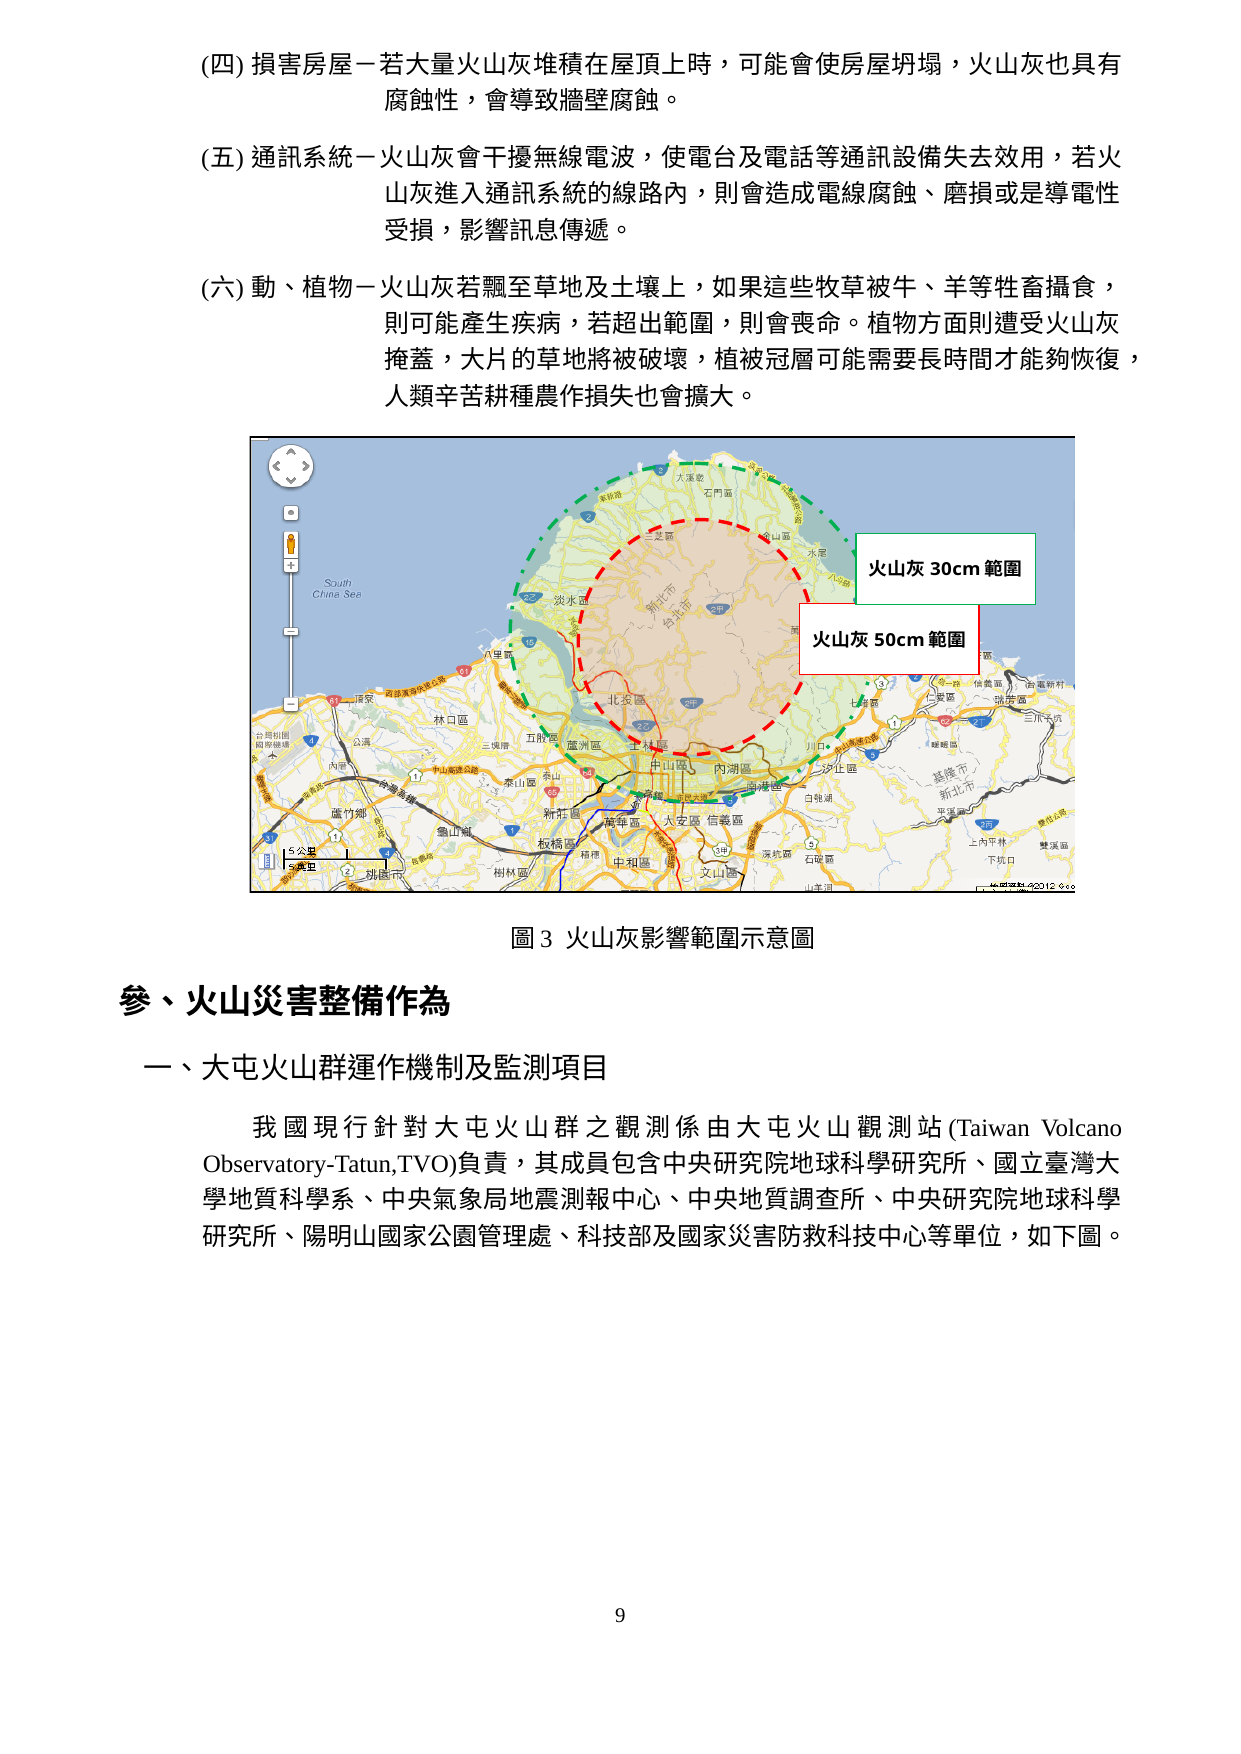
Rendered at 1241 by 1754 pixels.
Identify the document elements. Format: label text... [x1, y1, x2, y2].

text 一、大屯火山群運作機制及監測項目 [143, 1044, 1122, 1087]
text (五) 通訊系統－火山灰會干擾無線電波，使電台及電話等通訊設備失去效用，若火山灰進入通訊系統的線路內，則會造成電線腐蝕、磨損或是導電性受損，影響訊息傳遞。 [201, 138, 1122, 246]
text (四) 損害房屋－若大量火山灰堆積在屋頂上時，可能會使房屋坍塌，火山灰也具有腐蝕性，會導致牆壁腐蝕。 [201, 44, 1122, 117]
text 我國現行針對大屯火山群之觀測係由大屯火山觀測站(Taiwan Volcano Observatory-Tatun,TVO)負責，其成員包含中央研究院地球科學研究所、國立臺灣大學地質科學系、中央氣象局地震測報中心、中央地質調查所、中央研究院地球科學研究所、陽明山國家公園管理處、科技部及國家災害防救科技中心等單位，如下圖。 [203, 1107, 1122, 1252]
text 圖3 火山灰影響範圍示意圖 [203, 918, 1122, 954]
text 參、火山災害整備作為 [118, 975, 1122, 1023]
text (六) 動、植物－火山灰若飄至草地及土壤上，如果這些牧草被牛、羊等牲畜攝食，則可能產生疾病，若超出範圍，則會喪命。植物方面則遭受火山灰掩蓋，大片的草地將被破壞，植被冠層可能需要長時間才能夠恢復，人類辛苦耕種農作損失也會擴大。 [201, 267, 1122, 412]
